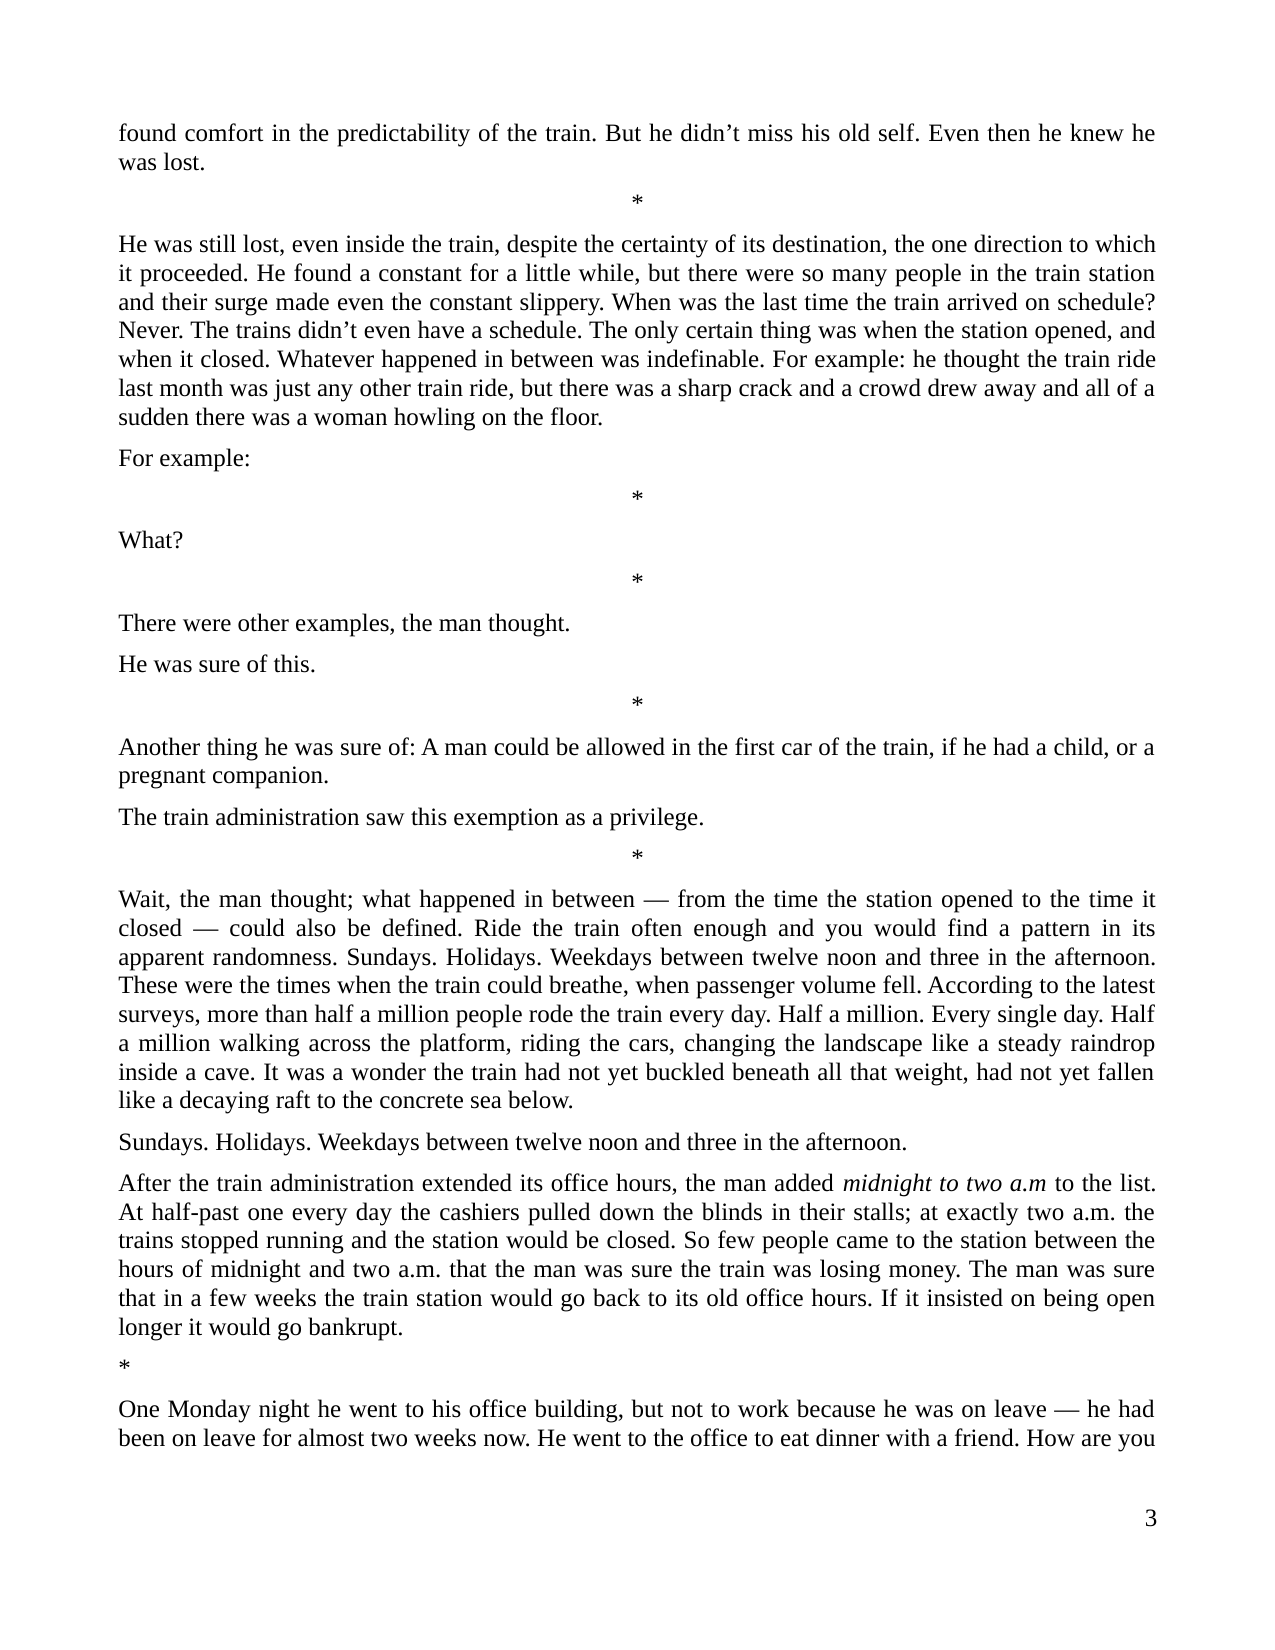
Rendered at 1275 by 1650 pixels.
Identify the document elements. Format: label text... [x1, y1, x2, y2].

text * [118, 843, 1157, 872]
text Wait, the man thought; what happened in between — from the time the station opened to the time it closed — could also be defined. Ride the train often enough and you would find a pattern in its apparent randomness. Sundays. Holidays. Weekdays between twelve noon and three in the afternoon. These were the times when the train could breathe, when passenger volume fell. According to the latest surveys, more than half a million people rode the train every day. Half a million. Every single day. Half a million walking across the platform, riding the cars, changing the landscape like a steady raindrop inside a cave. It was a wonder the train had not yet buckled beneath all that weight, had not yet fallen like a decaying raft to the concrete sea below. [118, 884, 1157, 1114]
text * [118, 691, 1157, 719]
text For example: [118, 443, 1157, 472]
text There were other examples, the man thought. [118, 608, 1157, 637]
text * [118, 188, 1157, 217]
text After the train administration extended its office hours, the man added midnight to two a.m to the list. At half-past one every day the cashiers pulled down the blinds in their stalls; at exactly two a.m. the trains stopped running and the station would be closed. So few people came to the station between the hours of midnight and two a.m. that the man was sure the train was losing money. The man was sure that in a few weeks the train station would go back to its old office hours. If it insisted on being open longer it would go bankrupt. [118, 1168, 1157, 1341]
text The train administration saw this exemption as a privilege. [118, 802, 1157, 831]
text * [118, 484, 1157, 513]
text found comfort in the predictability of the train. But he didn’t miss his old self. Even then he knew he was lost. [118, 118, 1157, 176]
text Another thing he was sure of: A man could be allowed in the first car of the train, if he had a child, or a pregnant companion. [118, 732, 1157, 789]
text One Monday night he went to his office building, but not to work because he was on leave — he had been on leave for almost two weeks now. He went to the office to eat dinner with a friend. How are you [118, 1394, 1157, 1452]
text Sundays. Holidays. Weekdays between twelve noon and three in the afternoon. [118, 1127, 1157, 1156]
text * [118, 1353, 1157, 1382]
text He was still lost, even inside the train, despite the certainty of its destination, the one direction to which it proceeded. He found a constant for a little while, but there were so many people in the train station and their surge made even the constant slippery. When was the last time the train arrived on schedule? Never. The trains didn’t even have a schedule. The only certain thing was when the station opened, and when it closed. Whatever happened in between was indefinable. For example: he thought the train ride last month was just any other train ride, but there was a sharp crack and a crowd drew away and all of a sudden there was a woman howling on the floor. [118, 229, 1157, 431]
text What? [118, 526, 1157, 554]
text * [118, 567, 1157, 596]
text He was sure of this. [118, 649, 1157, 678]
